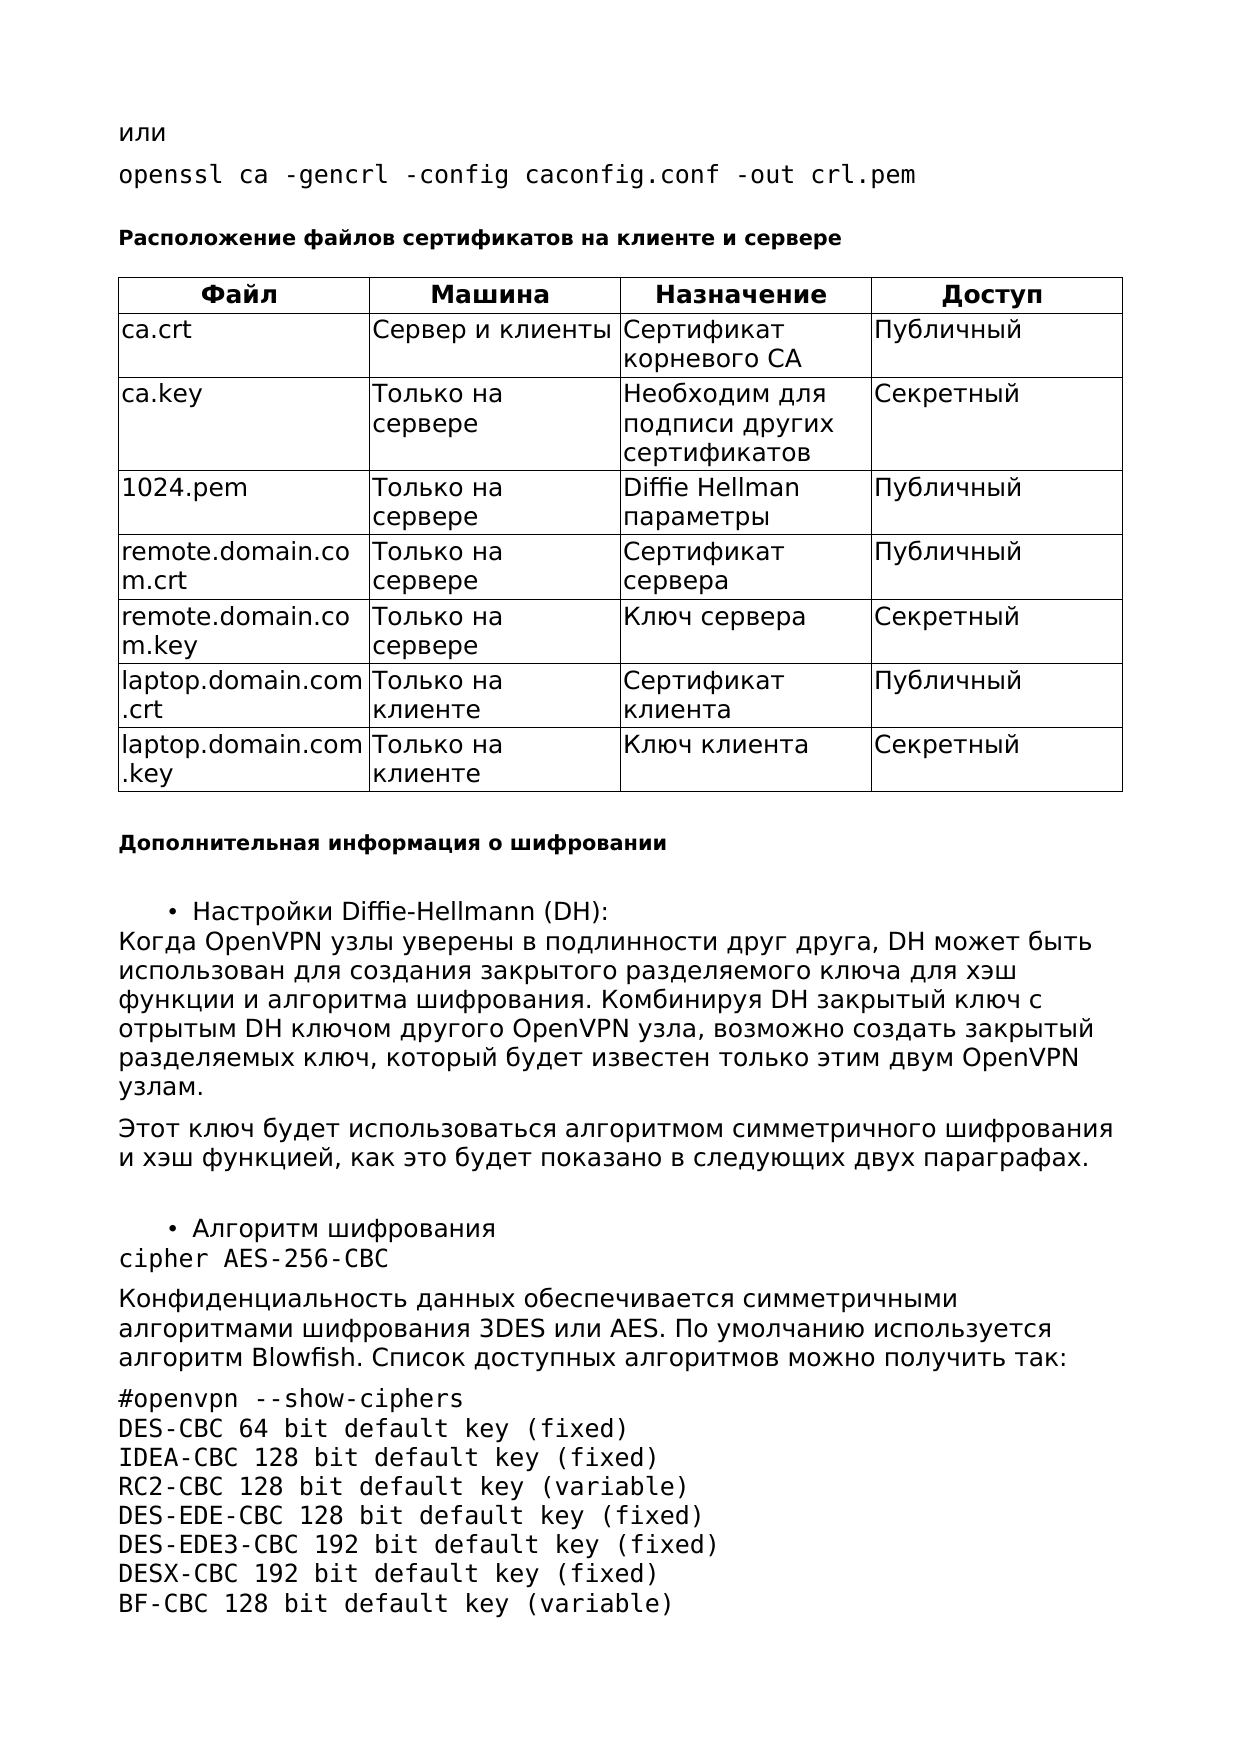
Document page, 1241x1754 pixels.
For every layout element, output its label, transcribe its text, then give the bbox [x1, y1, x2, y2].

table_header Доступ [872, 278, 1122, 312]
table_cell ca.key [119, 378, 369, 470]
text #openvpn --show-ciphers DES-CBC 64 bit default key (fixed) IDEA-CBC 128 bit default key (fixed) RC2-CBC 128 bit default key (variable) DES-EDE-CBC 128 bit default key (fixed) DES-EDE3-CBC 192 bit default key (fixed) DESX-CBC 192 bit default key (fixed) BF-CBC 128 bit default key (variable) [118, 1385, 1122, 1618]
text openssl ca -gencrl -config caconfig.conf -out crl.pem [118, 160, 1122, 189]
text Этот ключ будет использоваться алгоритмом симметричного шифрования и хэш функцией, как это будет показано в следующих двух параграфах. [118, 1114, 1122, 1173]
table_cell Только на сервере [370, 471, 620, 534]
subtitle Дополнительная информация о шифровании [118, 831, 1122, 856]
table_cell Необходим для подписи других сертификатов [621, 378, 871, 470]
table_cell laptop.domain.com.key [119, 728, 369, 791]
table_cell remote.domain.com.crt [119, 535, 369, 599]
table_cell Только на сервере [370, 600, 620, 663]
table_header Машина [370, 278, 620, 312]
table_cell 1024.pem [119, 471, 369, 534]
table_cell Только на клиенте [370, 728, 620, 791]
table_cell Публичный [872, 314, 1122, 377]
list Алгоритм шифрования [177, 1214, 1122, 1244]
text Конфиденциальность данных обеспечивается симметричными алгоритмами шифрования 3DES или AES. По умолчанию используется алгоритм Blowfish. Список доступных алгоритмов можно получить так: [118, 1285, 1122, 1372]
table_cell remote.domain.com.key [119, 600, 369, 663]
table_cell Публичный [872, 471, 1122, 534]
text или [118, 118, 1122, 147]
list Настройки Diffie-Hellmann (DH): [177, 898, 1122, 927]
table_cell Публичный [872, 664, 1122, 727]
table_header Файл [119, 278, 369, 312]
table_cell Только на сервере [370, 378, 620, 470]
table_cell Сервер и клиенты [370, 314, 620, 377]
table_cell Секретный [872, 378, 1122, 470]
table_cell Секретный [872, 600, 1122, 663]
table_cell Ключ сервера [621, 600, 871, 663]
table_cell Только на клиенте [370, 664, 620, 727]
table_cell Diffie Hellman параметры [621, 471, 871, 534]
table_cell Сертификат корневого СА [621, 314, 871, 377]
text cipher AES-256-CBC [118, 1244, 1122, 1273]
table_header Назначение [621, 278, 871, 312]
table_cell Публичный [872, 535, 1122, 599]
text Когда OpenVPN узлы уверены в подлинности друг друга, DH может быть использован для создания закрытого разделяемого ключа для хэш функции и алгоритма шифрования. Комбинируя DH закрытый ключ с отрытым DH ключом другого OpenVPN узла, возможно создать закрытый разделяемых ключ, который будет известен только этим двум OpenVPN узлам. [118, 927, 1122, 1102]
table_cell ca.crt [119, 314, 369, 377]
table_cell Секретный [872, 728, 1122, 791]
table_cell Сертификат клиента [621, 664, 871, 727]
table_cell Ключ клиента [621, 728, 871, 791]
subtitle Расположение файлов сертификатов на клиенте и сервере [118, 226, 1122, 250]
table_cell laptop.domain.com.crt [119, 664, 369, 727]
table_cell Только на сервере [370, 535, 620, 599]
table_cell Сертификат сервера [621, 535, 871, 599]
